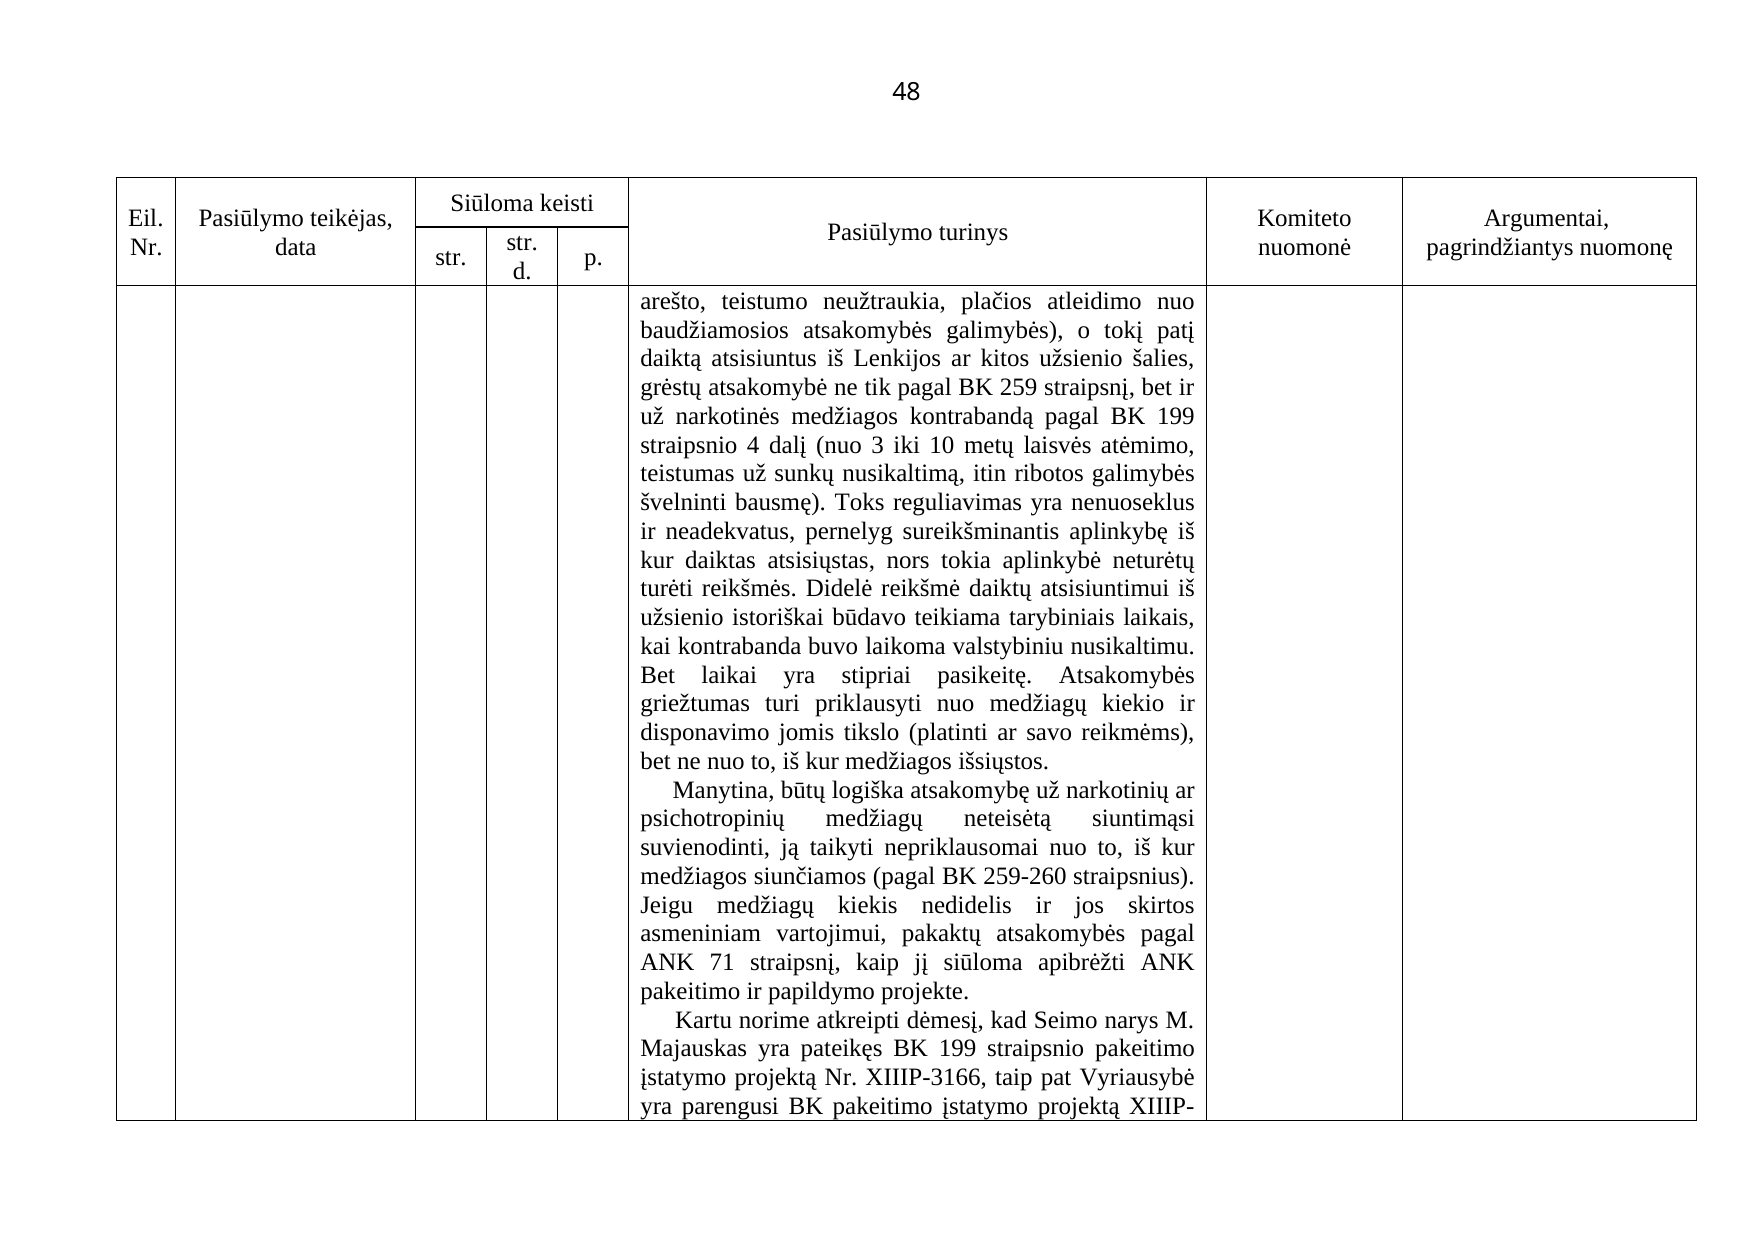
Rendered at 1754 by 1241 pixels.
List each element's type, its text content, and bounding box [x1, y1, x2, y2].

table_cell [1403, 286, 1696, 1120]
table_cell [416, 286, 486, 1120]
table_cell str. [416, 228, 486, 285]
table_cell [176, 286, 415, 1120]
table_cell [558, 286, 628, 1120]
table_cell arešto, teistumo neužtraukia, plačios atleidimo nuo baudžiamosios atsakomybės galimybės), o tokį patį daiktą atsisiuntus iš Lenkijos ar kitos užsienio šalies, grėstų atsakomybė ne tik pagal BK 259 straipsnį, bet ir už narkotinės medžiagos kontrabandą pagal BK 199 straipsnio 4 dalį (nuo 3 iki 10 metų laisvės atėmimo, teistumas už sunkų nusikaltimą, itin ribotos galimybės švelninti bausmę). Toks reguliavimas yra nenuoseklus ir neadekvatus, pernelyg sureikšminantis aplinkybę iš kur daiktas atsisiųstas, nors tokia aplinkybė neturėtų turėti reikšmės. Didelė reikšmė daiktų atsisiuntimui iš užsienio istoriškai būdavo teikiama tarybiniais laikais, kai kontrabanda buvo laikoma valstybiniu nusikaltimu. Bet laikai yra stipriai pasikeitę. Atsakomybės griežtumas turi priklausyti nuo medžiagų kiekio ir disponavimo jomis tikslo (platinti ar savo reikmėms), bet ne nuo to, iš kur medžiagos išsiųstos. Manytina, būtų logiška atsakomybę už narkotinių ar psichotropinių medžiagų neteisėtą siuntimąsi suvienodinti, ją taikyti nepriklausomai nuo to, iš kur medžiagos siunčiamos (pagal BK 259-260 straipsnius). Jeigu medžiagų kiekis nedidelis ir jos skirtos asmeniniam vartojimui, pakaktų atsakomybės pagal ANK 71 straipsnį, kaip jį siūloma apibrėžti ANK pakeitimo ir papildymo projekte. Kartu norime atkreipti dėmesį, kad Seimo narys M. Majauskas yra pateikęs BK 199 straipsnio pakeitimo įstatymo projektą Nr. XIIIP-3166, taip pat Vyriausybė yra parengusi BK pakeitimo įstatymo projektą XIIIP- [629, 286, 1206, 1120]
table_header Komiteto nuomonė [1207, 178, 1402, 285]
table_header Eil. Nr. [117, 178, 175, 285]
table_header Pasiūlymo turinys [629, 178, 1206, 285]
table_cell p. [558, 228, 628, 285]
table_cell [487, 286, 557, 1120]
table_cell [117, 286, 175, 1120]
table_header Argumentai, pagrindžiantys nuomonę [1403, 178, 1696, 285]
table_cell str. d. [487, 228, 557, 285]
table_header Siūloma keisti [416, 178, 628, 226]
table_header Pasiūlymo teikėjas, data [176, 178, 415, 285]
table_cell [1207, 286, 1402, 1120]
